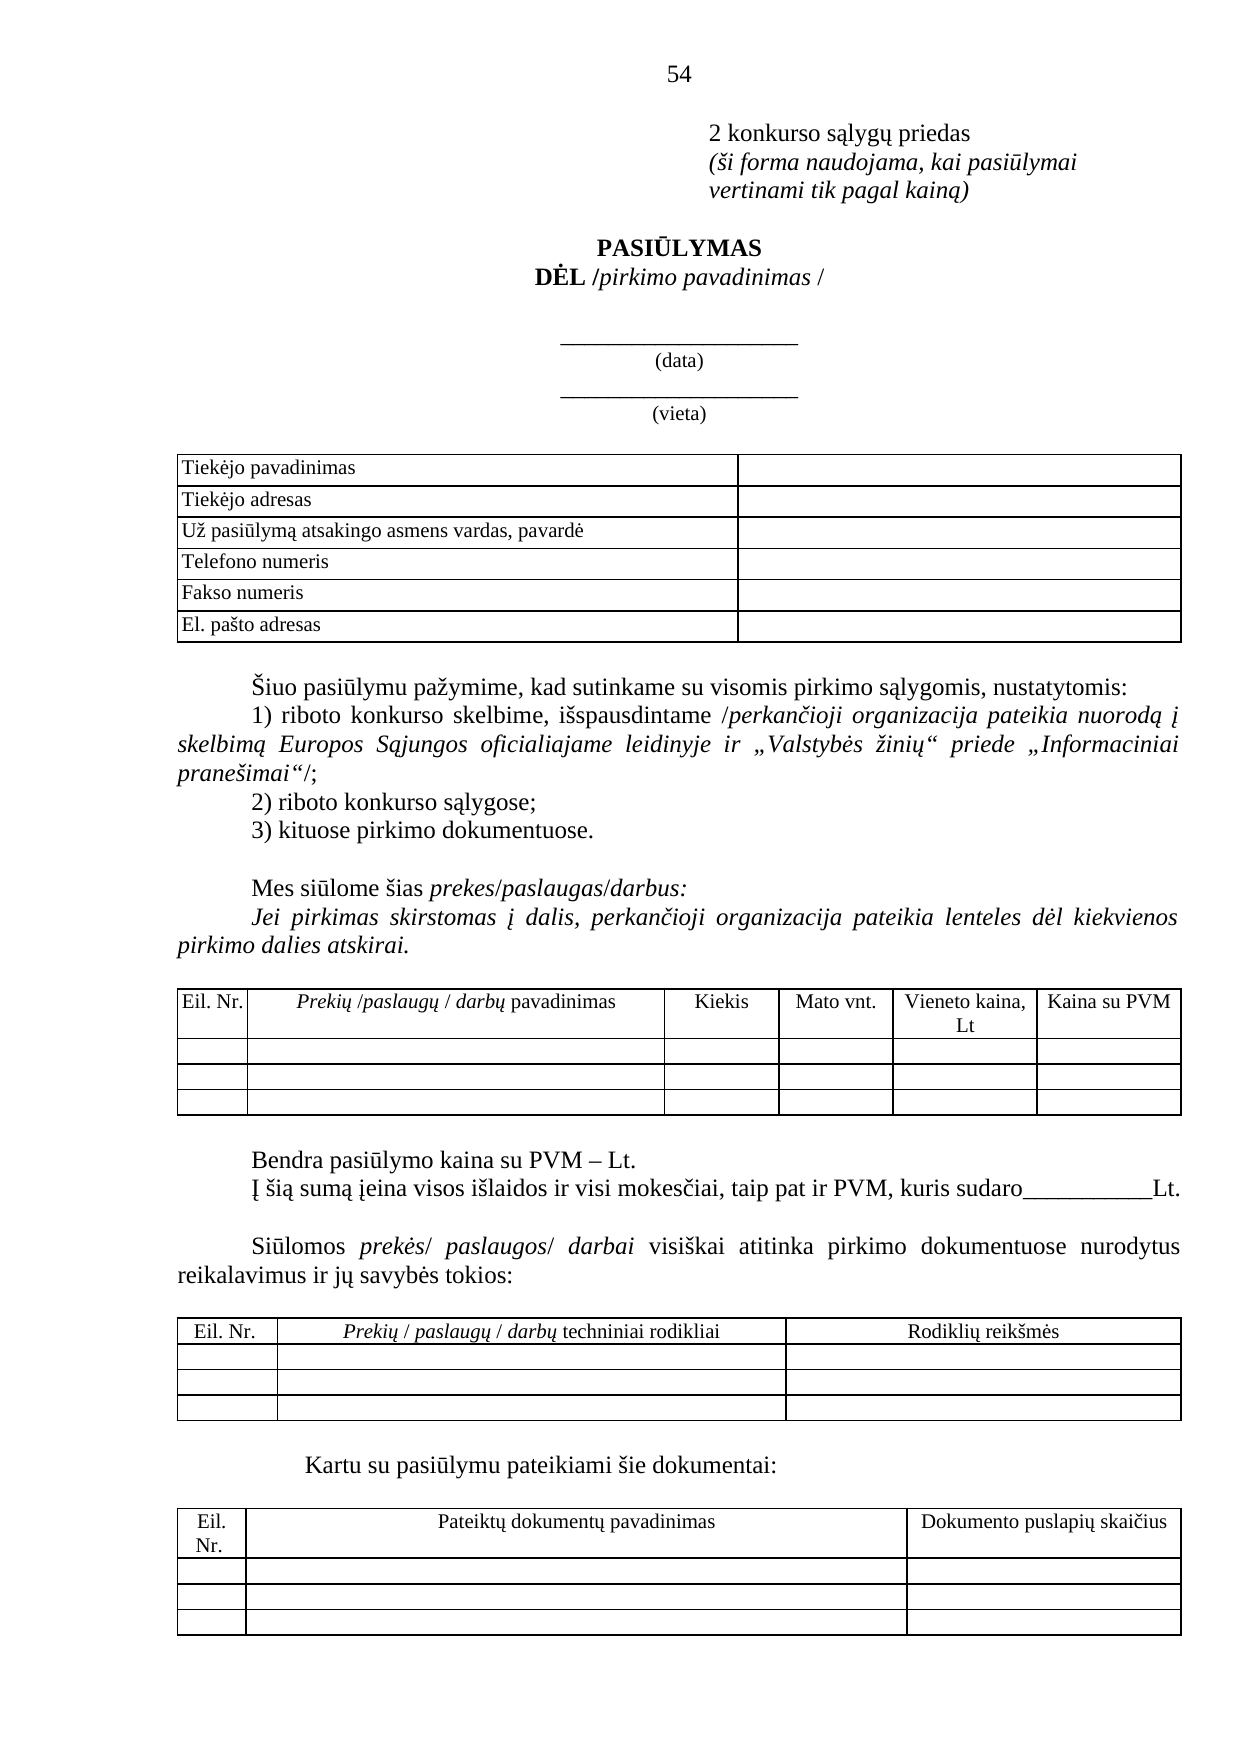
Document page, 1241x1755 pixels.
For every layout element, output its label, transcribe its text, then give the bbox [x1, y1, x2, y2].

table_cell [273, 1345, 277, 1368]
text DĖL /pirkimo pavadinimas / [177, 262, 1181, 291]
table_header Kaina su PVM [1038, 990, 1180, 1037]
table_cell [774, 1039, 778, 1063]
table_cell [774, 1065, 778, 1089]
table_header Eil. Nr. [178, 990, 247, 1037]
table_header Tiekėjo pavadinimas [178, 455, 737, 485]
text Mes siūlome šias prekes/paslaugas/darbus: [177, 873, 1181, 902]
table_header Pateiktų dokumentų pavadinimas [247, 1509, 906, 1557]
table_cell [248, 1039, 252, 1063]
table_cell [248, 1090, 252, 1114]
table_cell [273, 1396, 277, 1420]
text Šiuo pasiūlymu pažymime, kad sutinkame su visomis pirkimo sąlygomis, nustatytomis: [177, 672, 1181, 700]
table_cell [243, 1065, 247, 1089]
text vertinami tik pagal kainą) [177, 176, 1181, 204]
text 1) riboto konkurso skelbime, išspausdintame /perkančioji organizacija pateikia nuorodą į skelbimą Europos Sąjungos oficialiajame leidinyje ir „Valstybės žinių“ priede „Informaciniai pranešimai“/; [177, 700, 1181, 787]
text 2) riboto konkurso sąlygose; [177, 787, 1181, 815]
text Jei pirkimas skirstomas į dalis, perkančioji organizacija pateikia lenteles dėl kiekvienos pirkimo dalies atskirai. [177, 902, 1181, 959]
table_header Dokumento puslapių skaičius [908, 1509, 1180, 1557]
text (vieta) [177, 401, 1181, 425]
table_cell [660, 1090, 664, 1114]
text (ši forma naudojama, kai pasiūlymai [177, 147, 1181, 176]
text 3) kituose pirkimo dokumentuose. [177, 815, 1181, 844]
table_header [739, 455, 1180, 485]
table_header Mato vnt. [780, 990, 892, 1037]
text 2 konkurso sąlygų priedas [177, 118, 1181, 147]
text Siūlomos prekės/ paslaugos/ darbai visiškai atitinka pirkimo dokumentuose nurodytus reikalavimus ir jų savybės tokios: [177, 1231, 1181, 1288]
text (data) [177, 348, 1181, 372]
text Bendra pasiūlymo kaina su PVM – Lt. [177, 1145, 1181, 1173]
text PASIŪLYMAS [177, 233, 1181, 262]
table_cell [660, 1065, 664, 1089]
table_header Kiekis [665, 990, 778, 1037]
text Kartu su pasiūlymu pateikiami šie dokumentai: [231, 1450, 1181, 1479]
table_cell El. pašto adresas [178, 612, 737, 641]
table_cell [273, 1370, 277, 1394]
table_cell [248, 1065, 252, 1089]
table_cell [739, 549, 1180, 579]
table_cell [660, 1039, 664, 1063]
table_cell Fakso numeris [178, 580, 737, 610]
text Į šią sumą įeina visos išlaidos ir visi mokesčiai, taip pat ir PVM, kuris sudaro Lt. [177, 1173, 1181, 1202]
table_cell [739, 580, 1180, 610]
table_header Prekių /paslaugų / darbų pavadinimas [248, 990, 664, 1037]
table_cell Telefono numeris [178, 549, 737, 579]
table_cell [243, 1090, 247, 1114]
table_cell Už pasiūlymą atsakingo asmens vardas, pavardė [178, 518, 737, 547]
table_cell [739, 518, 1180, 547]
table_cell Tiekėjo adresas [178, 487, 737, 516]
table_cell [774, 1090, 778, 1114]
table_cell [739, 612, 1180, 641]
table_cell [739, 487, 1180, 516]
table_cell [243, 1039, 247, 1063]
